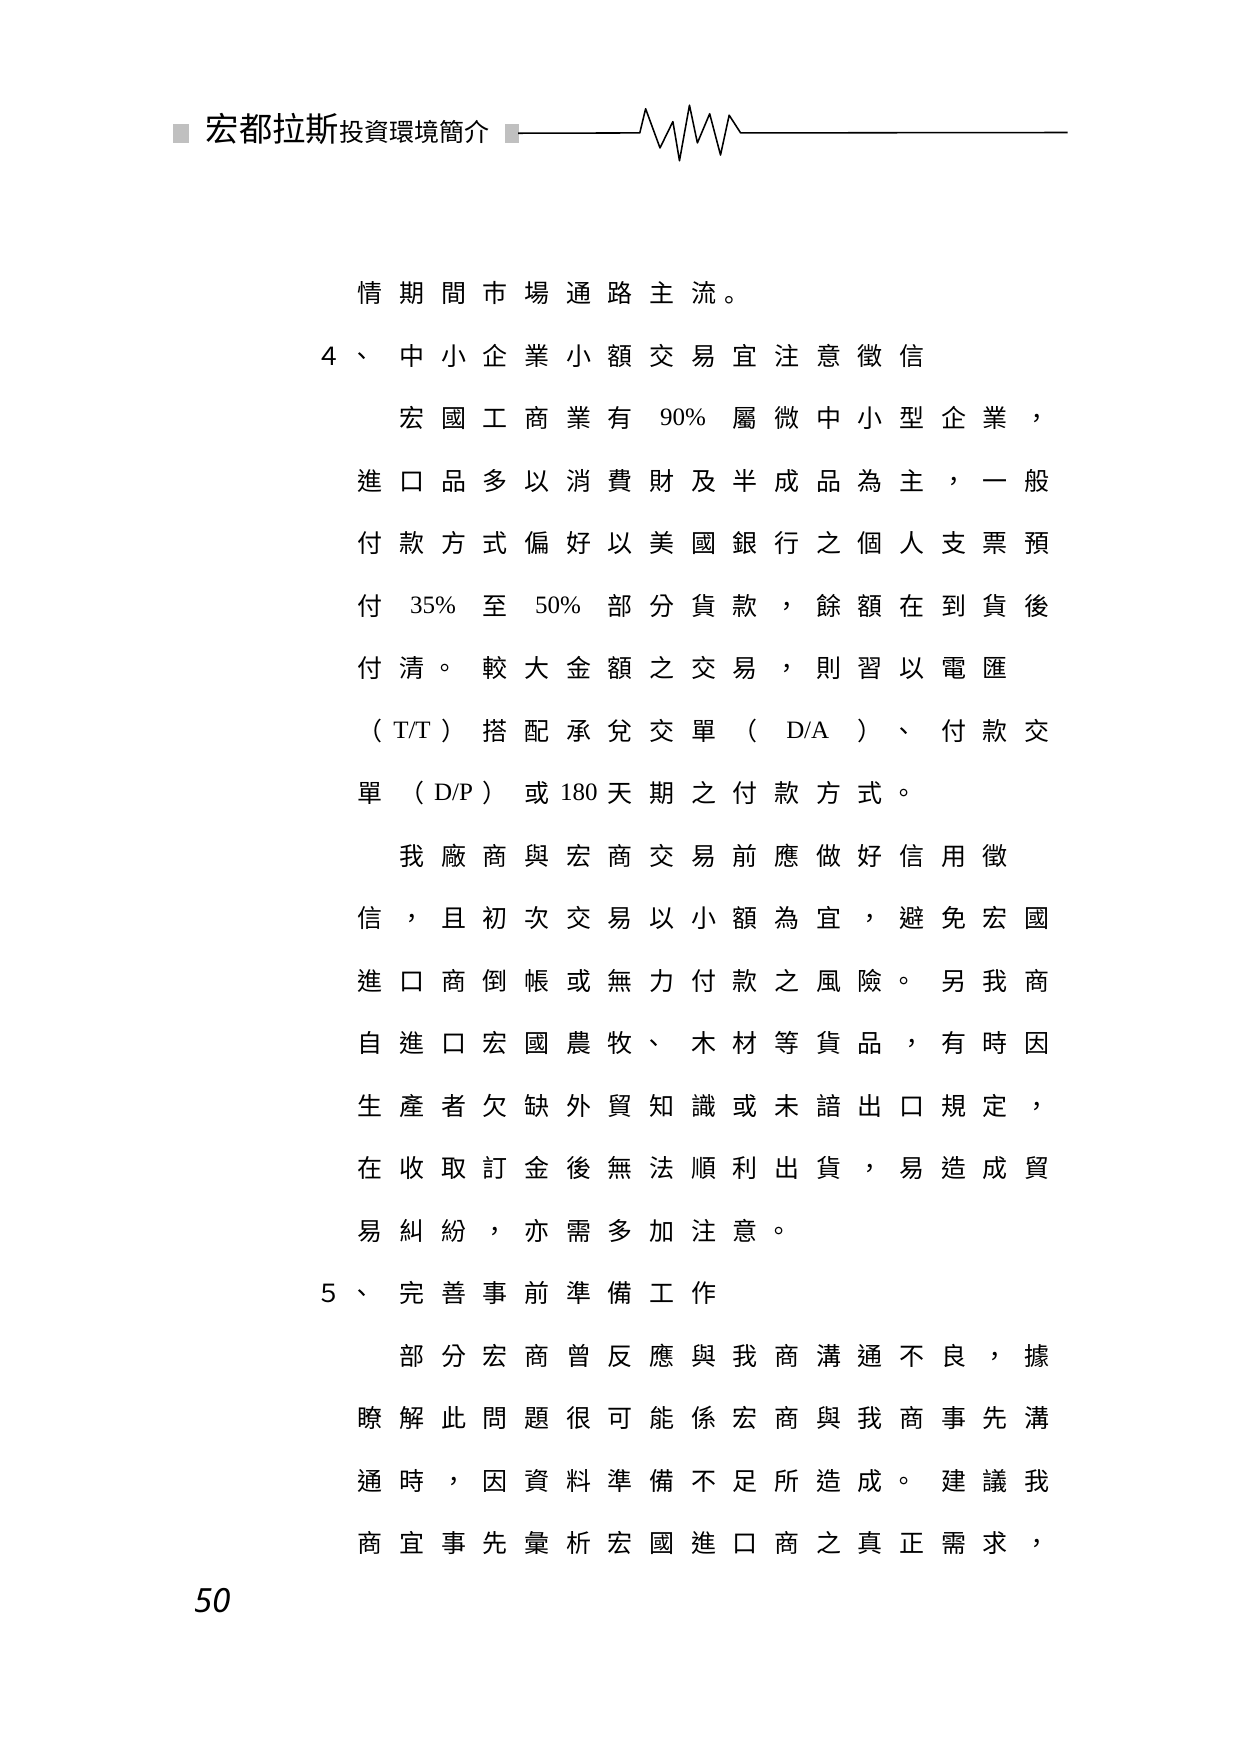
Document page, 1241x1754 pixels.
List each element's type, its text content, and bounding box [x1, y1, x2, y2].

text 宏國工商業有90%屬微中小型企業，進口品多以消費財及半成品為主，一般付款方式偏好以美國銀行之個人支票預付35%至50%部分貨款，餘額在到貨後付清。較大金額之交易，則習以電匯（T/T）搭配承兌交單（D/A）、付款交單（D/P）或180天期之付款方式。 [330, 375, 1058, 813]
text 情期間市場通路主流。 [330, 250, 1058, 313]
text ４、中小企業小額交易宜注意徵信 [281, 313, 1058, 375]
text ５、完善事前準備工作 [281, 1250, 1058, 1313]
text 我廠商與宏商交易前應做好信用徵信，且初次交易以小額為宜，避免宏國進口商倒帳或無力付款之風險。另我商自進口宏國農牧、木材等貨品，有時因生產者欠缺外貿知識或未諳出口規定，在收取訂金後無法順利出貨，易造成貿易糾紛，亦需多加注意。 [330, 813, 1058, 1250]
text 部分宏商曾反應與我商溝通不良，據瞭解此問題很可能係宏商與我商事先溝通時，因資料準備不足所造成。建議我商宜事先彙析宏國進口商之真正需求， [330, 1313, 1058, 1563]
